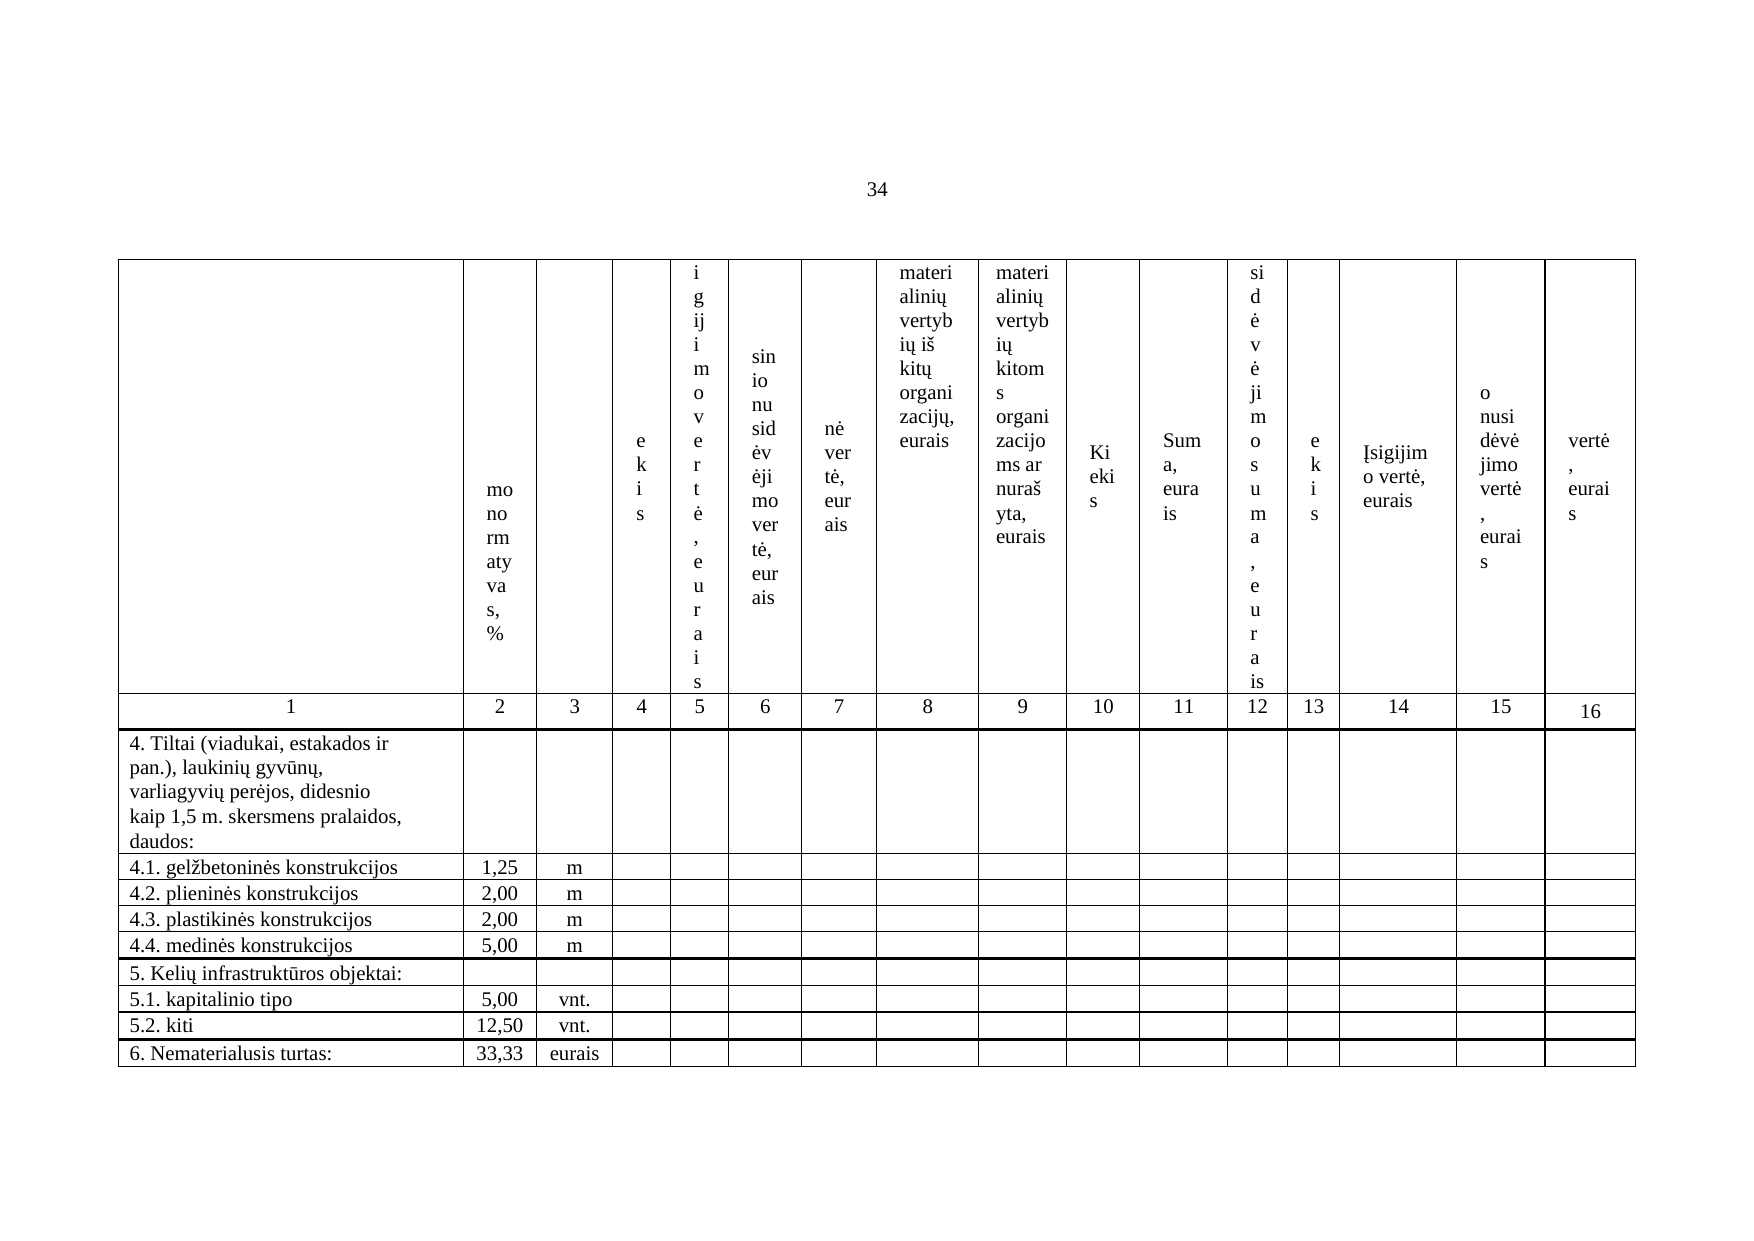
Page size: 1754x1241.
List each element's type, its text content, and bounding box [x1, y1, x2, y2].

table_cell [979, 880, 1066, 905]
table_cell [613, 906, 670, 931]
table_cell 7 [802, 694, 876, 728]
table_cell [1340, 854, 1456, 879]
table_cell ekis [1288, 260, 1339, 693]
table_cell [1228, 854, 1287, 879]
table_cell 4.4. medinės konstrukcijos [119, 932, 463, 957]
table_header mo normatyvas, % [464, 260, 536, 693]
table_cell 33,33 [464, 1041, 536, 1066]
table_cell [1457, 880, 1544, 905]
table_cell 4.3. plastikinės konstrukcijos [119, 906, 463, 931]
table_cell [1228, 1013, 1287, 1037]
table_cell [1067, 986, 1139, 1011]
table_cell [671, 960, 728, 985]
table_cell 13 [1288, 694, 1339, 728]
table_cell [1340, 932, 1456, 957]
table_cell [1228, 932, 1287, 957]
table_cell [1288, 906, 1339, 931]
table_cell [979, 986, 1066, 1011]
table_cell [802, 1041, 876, 1066]
table_cell [1140, 986, 1227, 1011]
table_cell [1288, 960, 1339, 985]
table_cell [1457, 1041, 1544, 1066]
table_cell [613, 1041, 670, 1066]
table_cell 11 [1140, 694, 1227, 728]
table_cell [877, 932, 978, 957]
table_cell [1546, 1041, 1635, 1066]
table_cell [1457, 986, 1544, 1011]
table_cell [729, 731, 801, 853]
table_cell [537, 960, 612, 985]
table_cell 12,50 [464, 1013, 536, 1037]
table_cell [729, 1013, 801, 1037]
table_cell 9 [979, 694, 1066, 728]
table_cell [979, 854, 1066, 879]
table_cell [671, 906, 728, 931]
table_cell vnt. [537, 986, 612, 1011]
table_cell [1140, 1013, 1227, 1037]
table_cell 14 [1340, 694, 1456, 728]
table_cell [729, 960, 801, 985]
table_cell m [537, 854, 612, 879]
table_cell [1288, 1041, 1339, 1066]
table_cell [1067, 880, 1139, 905]
table_cell vnt. [537, 1013, 612, 1037]
table_cell [1067, 731, 1139, 853]
table_cell [979, 960, 1066, 985]
table_cell [877, 960, 978, 985]
table_cell [1546, 1013, 1635, 1037]
table_cell [729, 1041, 801, 1066]
table_cell [1340, 960, 1456, 985]
table_cell 2 [464, 694, 536, 728]
table_cell [877, 880, 978, 905]
table_cell igijimo vertė, eurais [671, 260, 728, 693]
table_cell [1457, 906, 1544, 931]
table_cell [1340, 1013, 1456, 1037]
table_cell [613, 960, 670, 985]
table_cell 5,00 [464, 932, 536, 957]
table_cell [1546, 960, 1635, 985]
table_cell [1340, 986, 1456, 1011]
table_cell [729, 986, 801, 1011]
table_cell [1546, 906, 1635, 931]
table_cell 8 [877, 694, 978, 728]
table_cell 5.2. kiti [119, 1013, 463, 1037]
table_cell 4 [613, 694, 670, 728]
table_cell [877, 731, 978, 853]
table_cell Suma, eurais [1140, 260, 1227, 693]
table_cell [877, 986, 978, 1011]
table_cell [877, 854, 978, 879]
table_cell 2,00 [464, 880, 536, 905]
table_cell [729, 880, 801, 905]
table_cell sidėvėjimo suma, eurais [1228, 260, 1287, 693]
table_cell [1340, 880, 1456, 905]
table_cell 5.1. kapitalinio tipo [119, 986, 463, 1011]
table_cell [613, 1013, 670, 1037]
table_cell [464, 731, 536, 853]
table_cell [1140, 880, 1227, 905]
table_cell [1288, 880, 1339, 905]
table_cell [1288, 1013, 1339, 1037]
table_cell [729, 906, 801, 931]
table_cell [1140, 960, 1227, 985]
table_cell sinio nusidėvėjimo vertė, eurais [729, 260, 801, 693]
table_cell [1546, 932, 1635, 957]
table_cell [1067, 1013, 1139, 1037]
table_cell [1067, 906, 1139, 931]
table_cell materialinių vertybių iš kitų organizacijų, eurais [877, 260, 978, 693]
table_cell [802, 932, 876, 957]
table_cell [1546, 854, 1635, 879]
table_cell [1067, 960, 1139, 985]
table_cell [1228, 960, 1287, 985]
table_cell [1140, 906, 1227, 931]
table_cell [1228, 1041, 1287, 1066]
table_cell 5 [671, 694, 728, 728]
table_cell [671, 854, 728, 879]
table_cell [979, 1041, 1066, 1066]
table_header [119, 260, 463, 693]
table_cell [1228, 986, 1287, 1011]
table_cell eurais [537, 1041, 612, 1066]
table_cell [613, 986, 670, 1011]
table_cell 2,00 [464, 906, 536, 931]
table_cell [979, 932, 1066, 957]
table_cell [1288, 854, 1339, 879]
table_header [537, 260, 612, 693]
table_cell [671, 1013, 728, 1037]
table_cell [1288, 932, 1339, 957]
table_cell Įsigijimo vertė, eurais [1340, 260, 1456, 693]
table_cell m [537, 932, 612, 957]
table_cell 6. Nematerialusis turtas: [119, 1041, 463, 1066]
table_cell [802, 854, 876, 879]
table_cell 3 [537, 694, 612, 728]
table_cell [729, 854, 801, 879]
table_cell [671, 1041, 728, 1066]
table_cell [1546, 880, 1635, 905]
table_cell ekis [613, 260, 670, 693]
table_cell [979, 1013, 1066, 1037]
table_cell [1228, 906, 1287, 931]
table_cell [613, 854, 670, 879]
table_cell [1340, 731, 1456, 853]
table_cell materialinių vertybių kitoms organizacijoms ar nurašyta, eurais [979, 260, 1066, 693]
table_cell 1 [119, 694, 463, 728]
table_cell 16 [1546, 694, 1635, 728]
table_cell [1288, 731, 1339, 853]
table_cell 1,25 [464, 854, 536, 879]
table_cell [729, 932, 801, 957]
table_cell [671, 932, 728, 957]
table_cell [802, 1013, 876, 1037]
table_cell 6 [729, 694, 801, 728]
table_cell [613, 731, 670, 853]
table_cell [802, 960, 876, 985]
table_cell [537, 731, 612, 853]
table_cell Kiekis [1067, 260, 1139, 693]
table_cell [802, 731, 876, 853]
table_cell [802, 986, 876, 1011]
table_cell [1340, 906, 1456, 931]
table_cell [1457, 932, 1544, 957]
table_cell [1457, 960, 1544, 985]
table_cell [1140, 854, 1227, 879]
table_cell [613, 932, 670, 957]
table_cell [1457, 1013, 1544, 1037]
table_cell 12 [1228, 694, 1287, 728]
table_cell m [537, 906, 612, 931]
table_cell [979, 906, 1066, 931]
table_cell [877, 906, 978, 931]
table_cell [1546, 731, 1635, 853]
table_cell [979, 731, 1066, 853]
table_cell [1067, 854, 1139, 879]
table_cell [1546, 986, 1635, 1011]
table_cell m [537, 880, 612, 905]
table_cell [1067, 932, 1139, 957]
table_cell o nusidėvėjimo vertė, eurais [1457, 260, 1544, 693]
table_cell [877, 1041, 978, 1066]
table_cell [1457, 731, 1544, 853]
table_cell [877, 1013, 978, 1037]
table_cell [1228, 731, 1287, 853]
table_cell [671, 731, 728, 853]
table_cell [1340, 1041, 1456, 1066]
table_cell [802, 906, 876, 931]
table_cell [613, 880, 670, 905]
table_cell [1288, 986, 1339, 1011]
table_cell nė vertė, eurais [802, 260, 876, 693]
table_cell [1457, 854, 1544, 879]
table_cell 4.2. plieninės konstrukcijos [119, 880, 463, 905]
table_cell [671, 986, 728, 1011]
table_cell 4. Tiltai (viadukai, estakados ir pan.), laukinių gyvūnų, varliagyvių perėjos, didesnio kaip 1,5 m. skersmens pralaidos, daudos: [119, 731, 463, 853]
table_cell 15 [1457, 694, 1544, 728]
table_cell 4.1. gelžbetoninės konstrukcijos [119, 854, 463, 879]
table_cell [464, 960, 536, 985]
table_cell 5. Kelių infrastruktūros objektai: [119, 960, 463, 985]
table_cell vertė, eurais [1546, 260, 1635, 693]
table_cell 10 [1067, 694, 1139, 728]
table_cell [1140, 731, 1227, 853]
table_cell [671, 880, 728, 905]
table_cell [802, 880, 876, 905]
table_cell [1228, 880, 1287, 905]
table_cell [1067, 1041, 1139, 1066]
table_cell [1140, 1041, 1227, 1066]
table_cell 5,00 [464, 986, 536, 1011]
table_cell [1140, 932, 1227, 957]
